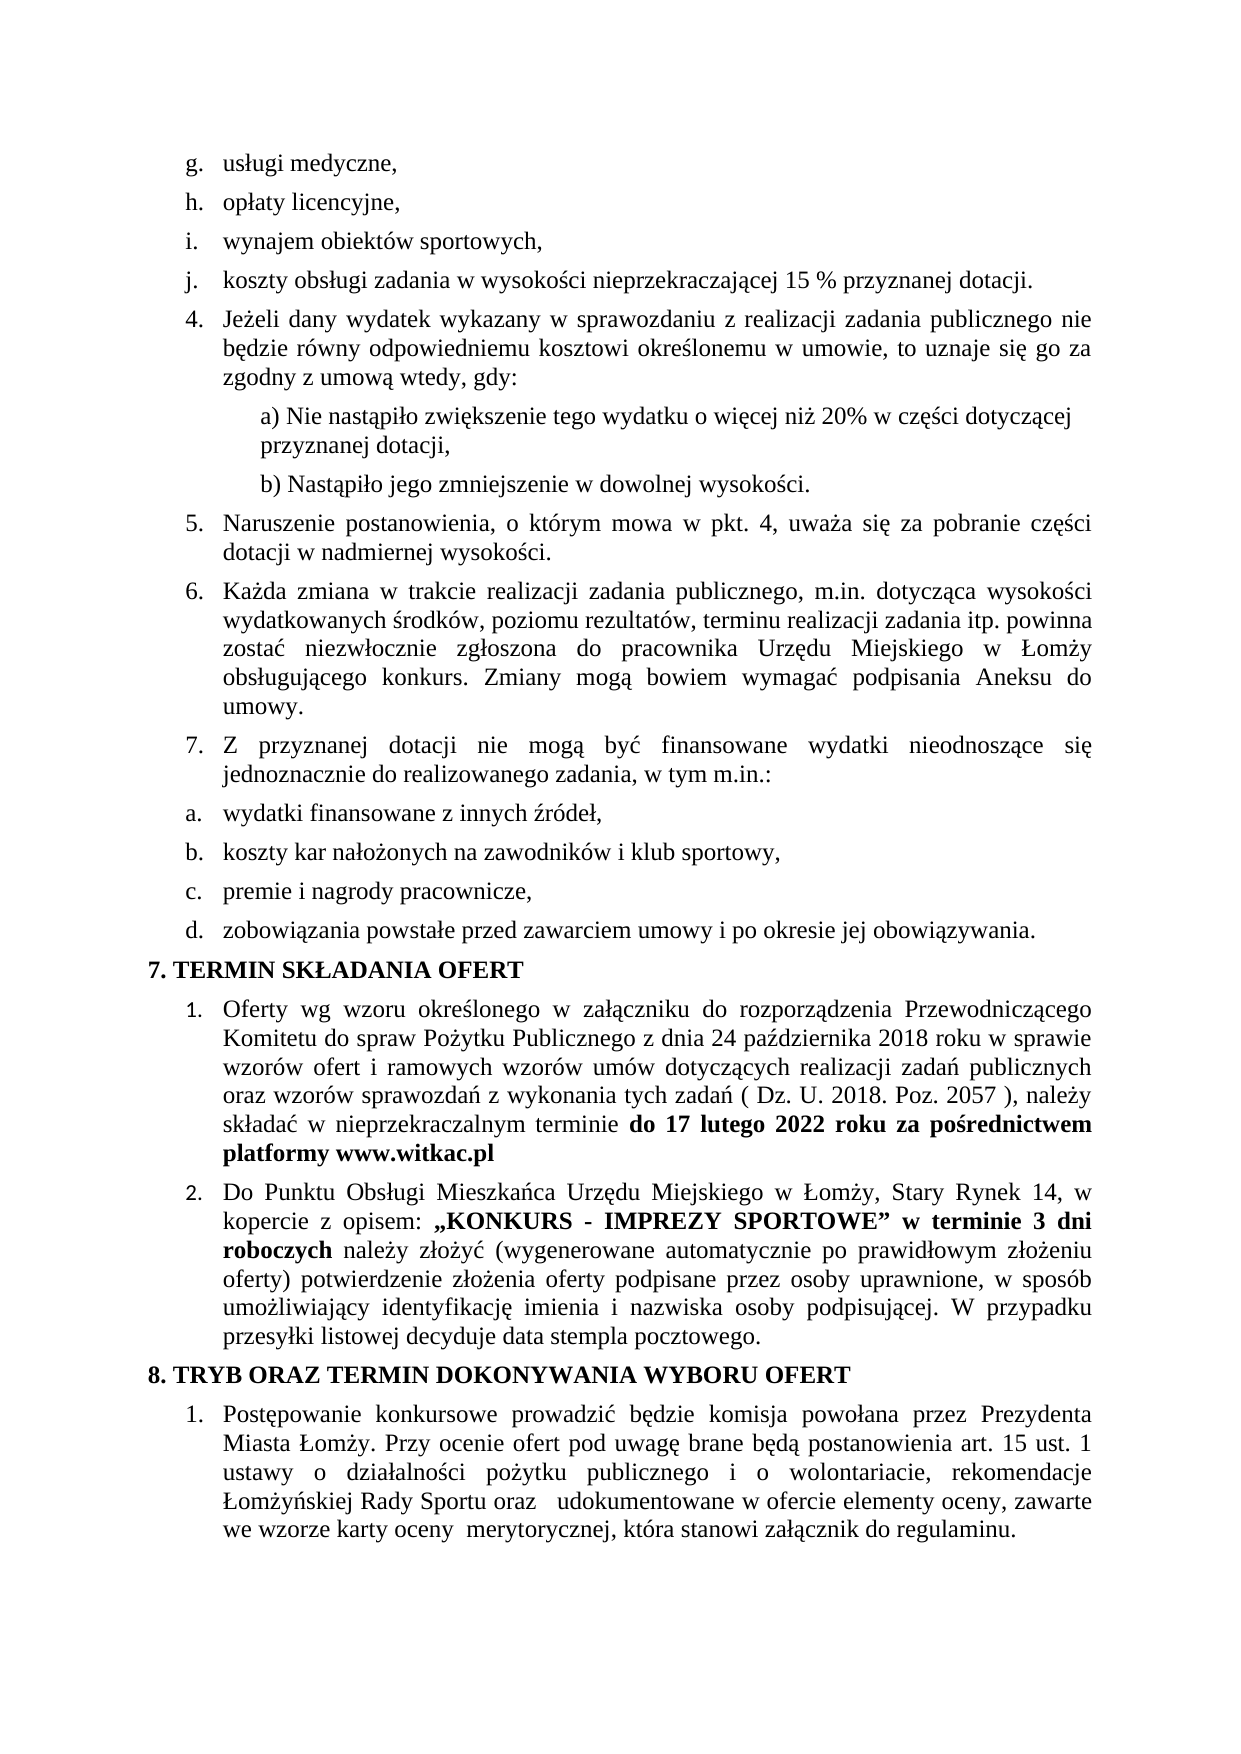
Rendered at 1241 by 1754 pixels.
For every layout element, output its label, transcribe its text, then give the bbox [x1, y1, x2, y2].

list premie i nagrody pracownicze, [185, 876, 1093, 905]
text 7. TERMIN SKŁADANIA OFERT [148, 955, 1093, 983]
list usługi medyczne, [185, 148, 1093, 176]
list Naruszenie postanowienia, o którym mowa w pkt. 4, uważa się za pobranie części dotacji w nadmiernej wysokości. [185, 508, 1093, 566]
list zobowiązania powstałe przed zawarciem umowy i po okresie jej obowiązywania. [185, 916, 1093, 944]
list Do Punktu Obsługi Mieszkańca Urzędu Miejskiego w Łomży, Stary Rynek 14, w kopercie z opisem: „KONKURS - IMPREZY SPORTOWE” w terminie 3 dni roboczych należy złożyć (wygenerowane automatycznie po prawidłowym złożeniu oferty) potwierdzenie złożenia oferty podpisane przez osoby uprawnione, w sposób umożliwiający identyfikację imienia i nazwiska osoby podpisującej. W przypadku przesyłki listowej decyduje data stempla pocztowego. [185, 1177, 1093, 1350]
list koszty obsługi zadania w wysokości nieprzekraczającej 15 % przyznanej dotacji. [185, 265, 1093, 294]
text b) Nastąpiło jego zmniejszenie w dowolnej wysokości. [260, 469, 1093, 498]
list Oferty wg wzoru określonego w załączniku do rozporządzenia Przewodniczącego Komitetu do spraw Pożytku Publicznego z dnia 24 października 2018 roku w sprawie wzorów ofert i ramowych wzorów umów dotyczących realizacji zadań publicznych oraz wzorów sprawozdań z wykonania tych zadań ( Dz. U. 2018. Poz. 2057 ), należy składać w nieprzekraczalnym terminie do 17 lutego 2022 roku za pośrednictwem platformy www.witkac.pl [185, 994, 1093, 1167]
list Z przyznanej dotacji nie mogą być finansowane wydatki nieodnoszące się jednoznacznie do realizowanego zadania, w tym m.in.: [185, 730, 1093, 788]
text 8. TRYB ORAZ TERMIN DOKONYWANIA WYBORU OFERT [148, 1360, 1093, 1389]
list opłaty licencyjne, [185, 187, 1093, 216]
list wydatki finansowane z innych źródeł, [185, 798, 1093, 827]
list Postępowanie konkursowe prowadzić będzie komisja powołana przez Prezydenta Miasta Łomży. Przy ocenie ofert pod uwagę brane będą postanowienia art. 15 ust. 1 ustawy o działalności pożytku publicznego i o wolontariacie, rekomendacje Łomżyńskiej Rady Sportu oraz udokumentowane w ofercie elementy oceny, zawarte we wzorze karty oceny merytorycznej, która stanowi załącznik do regulaminu. [185, 1399, 1093, 1543]
list Każda zmiana w trakcie realizacji zadania publicznego, m.in. dotycząca wysokości wydatkowanych środków, poziomu rezultatów, terminu realizacji zadania itp. powinna zostać niezwłocznie zgłoszona do pracownika Urzędu Miejskiego w Łomży obsługującego konkurs. Zmiany mogą bowiem wymagać podpisania Aneksu do umowy. [185, 576, 1093, 720]
list wynajem obiektów sportowych, [185, 226, 1093, 255]
text a) Nie nastąpiło zwiększenie tego wydatku o więcej niż 20% w części dotyczącej przyznanej dotacji, [260, 401, 1093, 458]
list koszty kar nałożonych na zawodników i klub sportowy, [185, 837, 1093, 866]
list Jeżeli dany wydatek wykazany w sprawozdaniu z realizacji zadania publicznego nie będzie równy odpowiedniemu kosztowi określonemu w umowie, to uznaje się go za zgodny z umową wtedy, gdy: [185, 304, 1093, 391]
